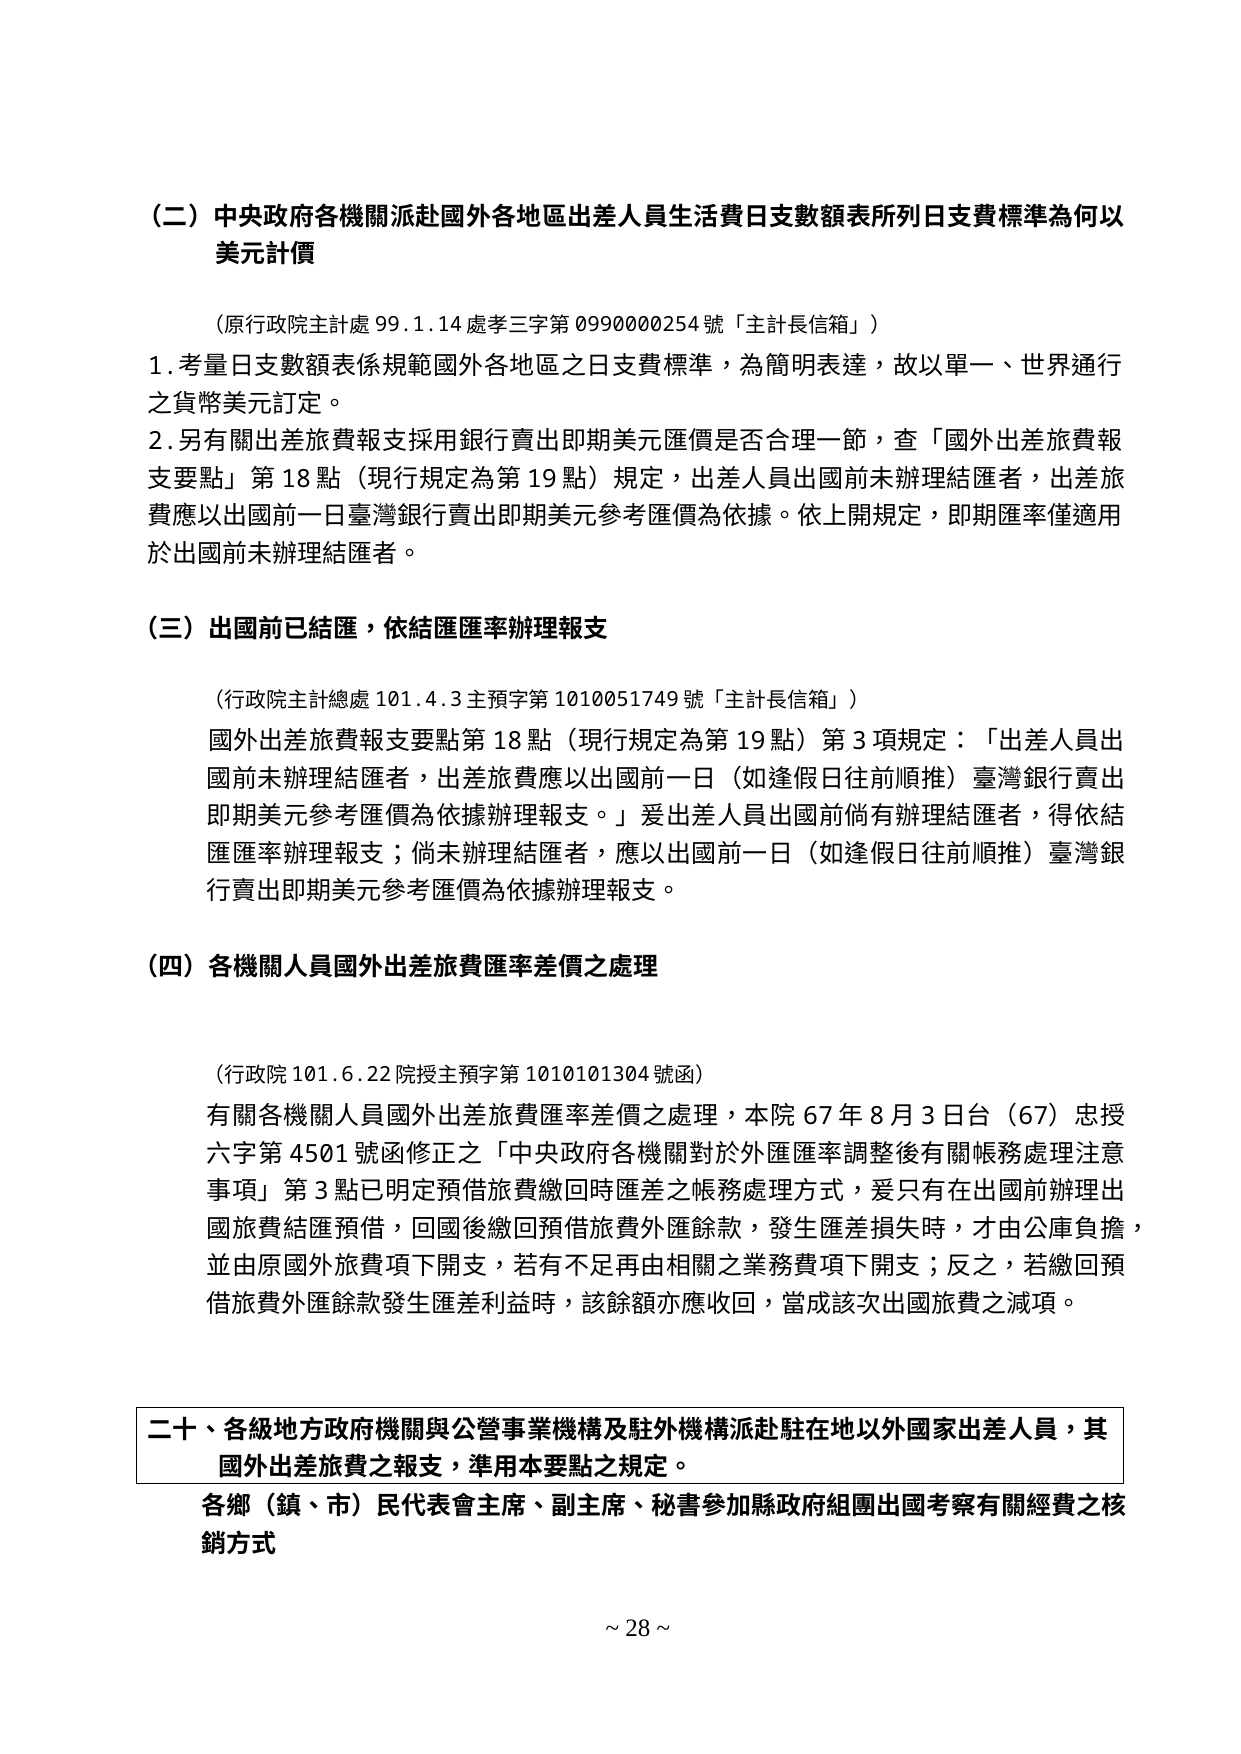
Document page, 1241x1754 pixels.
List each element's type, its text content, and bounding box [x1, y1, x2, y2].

text （四）各機關人員國外出差旅費匯率差價之處理 [133, 945, 1126, 982]
text （三）出國前已結匯，依結匯匯率辦理報支 [133, 607, 1126, 645]
text 2.另有關出差旅費報支採用銀行賣出即期美元匯價是否合理一節，查「國外出差旅費報支要點」第18點（現行規定為第19點）規定，出差人員出國前未辦理結匯者，出差旅費應以出國前一日臺灣銀行賣出即期美元參考匯價為依據。依上開規定，即期匯率僅適用於出國前未辦理結匯者。 [148, 420, 1126, 570]
text 各鄉（鎮、市）民代表會主席、副主席、秘書參加縣政府組團出國考察有關經費之核銷方式 [201, 1484, 1128, 1559]
text （二）中央政府各機關派赴國外各地區出差人員生活費日支數額表所列日支費標準為何以美元計價 [137, 195, 1126, 270]
table_header 二十、各級地方政府機關與公營事業機構及駐外機構派赴駐在地以外國家出差人員，其國外出差旅費之報支，準用本要點之規定。 [137, 1408, 1123, 1483]
text （行政院主計總處101.4.3主預字第1010051749號「主計長信箱」） [204, 657, 1126, 720]
text （行政院101.6.22院授主預字第1010101304號函） [204, 1032, 1126, 1095]
text 1.考量日支數額表係規範國外各地區之日支費標準，為簡明表達，故以單一、世界通行之貨幣美元訂定。 [148, 345, 1126, 420]
text 國外出差旅費報支要點第18點（現行規定為第19點）第3項規定：「出差人員出國前未辦理結匯者，出差旅費應以出國前一日（如逢假日往前順推）臺灣銀行賣出即期美元參考匯價為依據辦理報支。」爰出差人員出國前倘有辦理結匯者，得依結匯匯率辦理報支；倘未辦理結匯者，應以出國前一日（如逢假日往前順推）臺灣銀行賣出即期美元參考匯價為依據辦理報支。 [207, 720, 1126, 907]
text （原行政院主計處99.1.14處孝三字第0990000254號「主計長信箱」） [204, 282, 1126, 345]
text 有關各機關人員國外出差旅費匯率差價之處理，本院67年8月3日台（67）忠授六字第4501號函修正之「中央政府各機關對於外匯匯率調整後有關帳務處理注意事項」第3點已明定預借旅費繳回時匯差之帳務處理方式，爰只有在出國前辦理出國旅費結匯預借，回國後繳回預借旅費外匯餘款，發生匯差損失時，才由公庫負擔，並由原國外旅費項下開支，若有不足再由相關之業務費項下開支；反之，若繳回預借旅費外匯餘款發生匯差利益時，該餘額亦應收回，當成該次出國旅費之減項。 [207, 1095, 1126, 1320]
